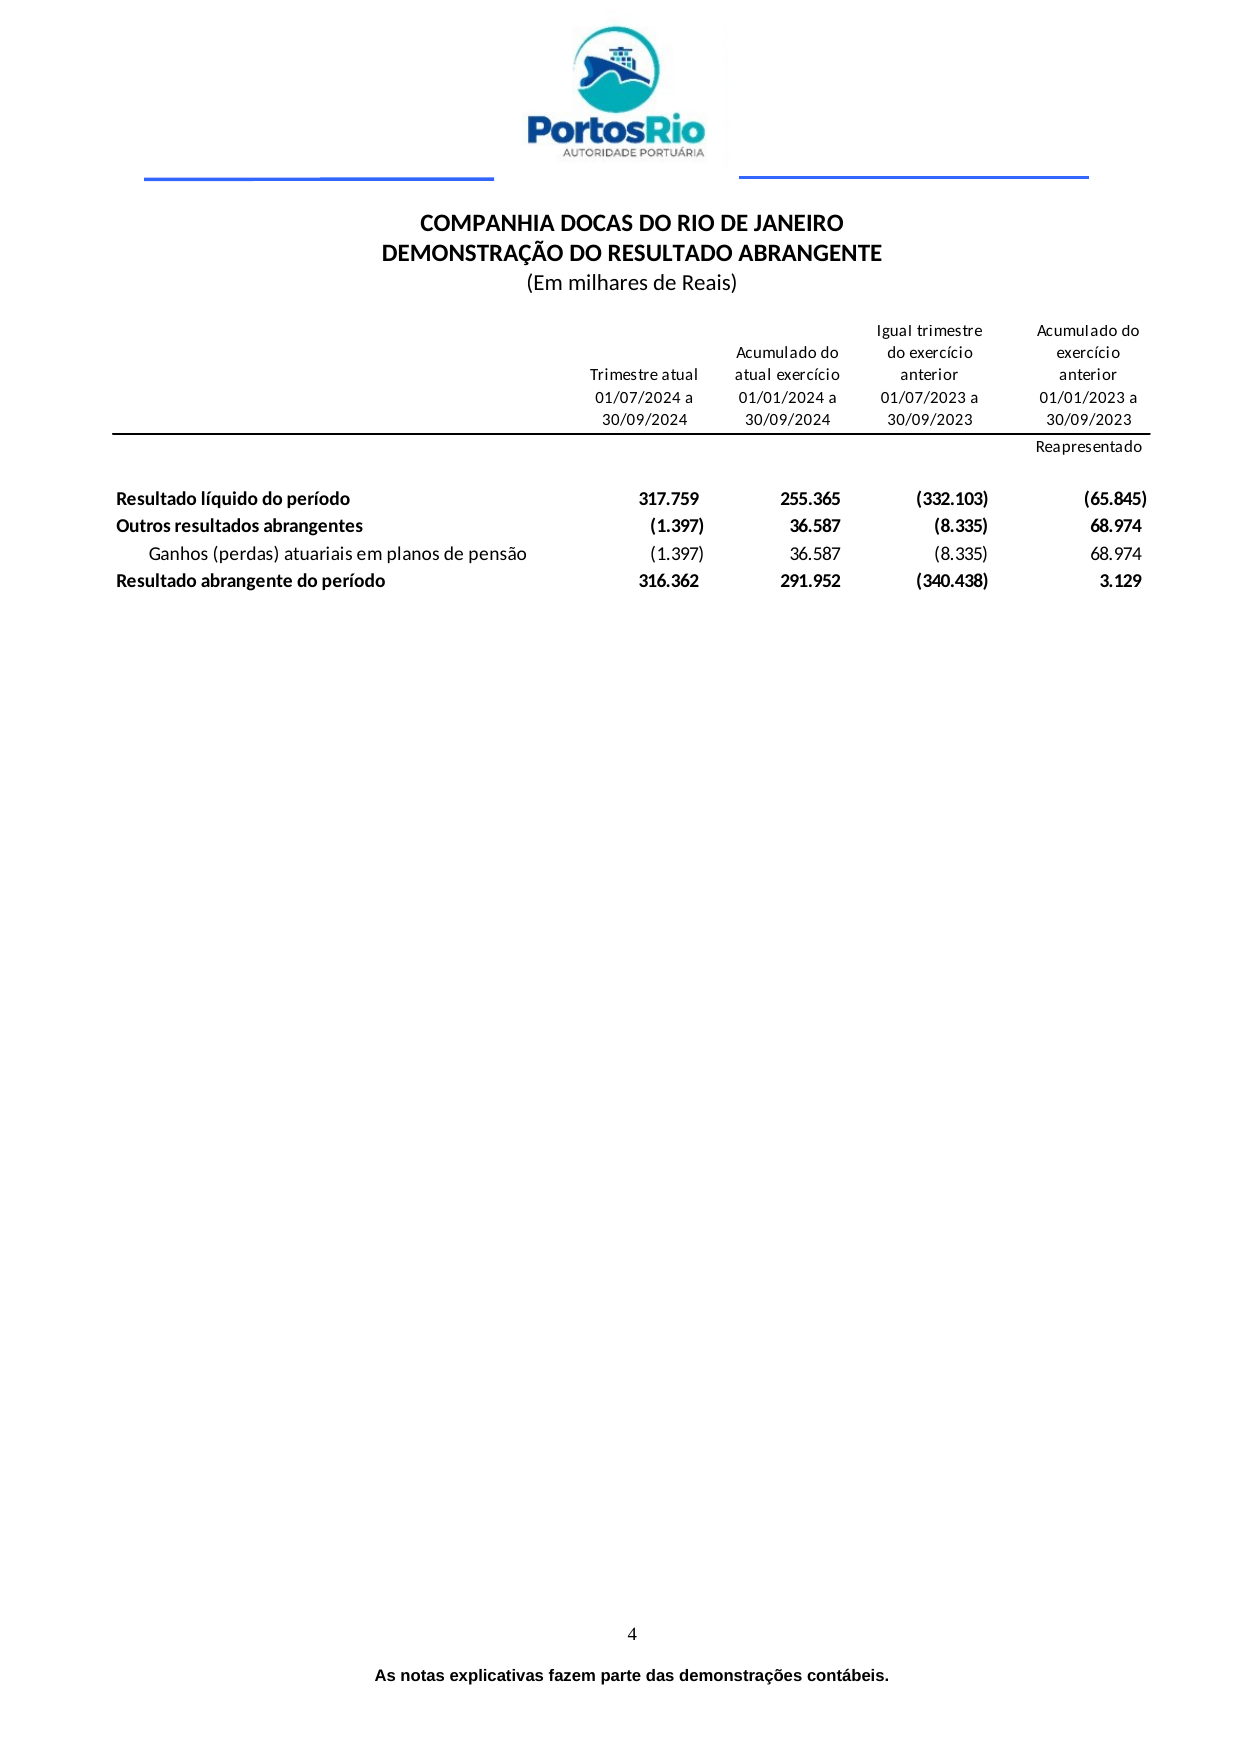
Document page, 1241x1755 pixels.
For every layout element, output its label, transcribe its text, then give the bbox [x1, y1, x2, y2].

subtitle COMPANHIA DOCAS DO RIO DE JANEIRO [112, 207, 1152, 237]
text DEMONSTRAÇÃO DO RESULTADO ABRANGENTE [112, 237, 1152, 268]
text (Em milhares de Reais) [112, 268, 1152, 296]
